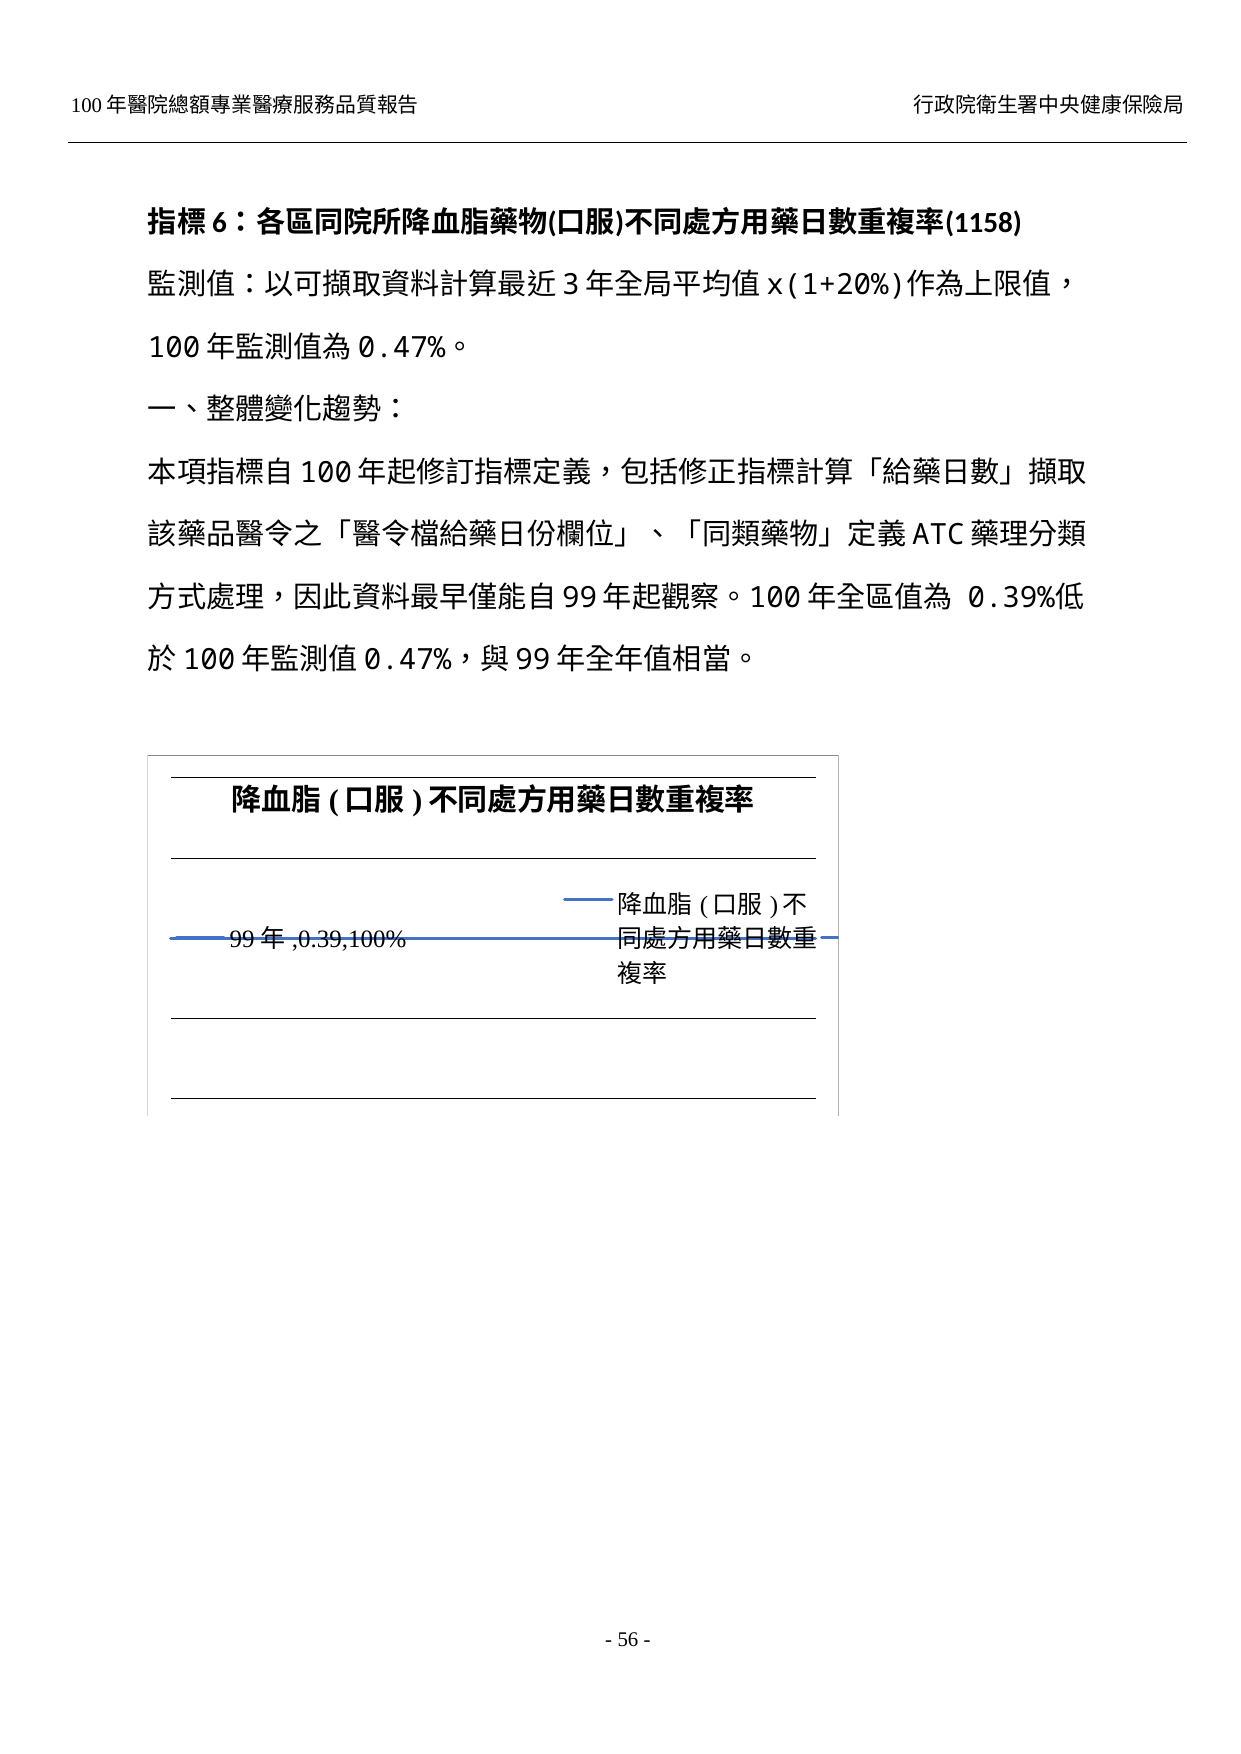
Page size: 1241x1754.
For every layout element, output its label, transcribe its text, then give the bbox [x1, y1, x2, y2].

text 一、整體變化趨勢： [148, 365, 1107, 428]
subtitle 指標6：各區同院所降血脂藥物(口服)不同處方用藥日數重複率(1158) [148, 178, 1082, 240]
text 本項指標自100年起修訂指標定義，包括修正指標計算「給藥日數」擷取該藥品醫令之「醫令檔給藥日份欄位」、「同類藥物」定義ATC藥理分類方式處理，因此資料最早僅能自99年起觀察。100年全區值為 0.39%低於100年監測值0.47%，與99年全年值相當。 [148, 428, 1107, 678]
text 監測值：以可擷取資料計算最近3年全局平均值x(1+20%)作為上限值，100年監測值為0.47%。 [148, 240, 1107, 365]
